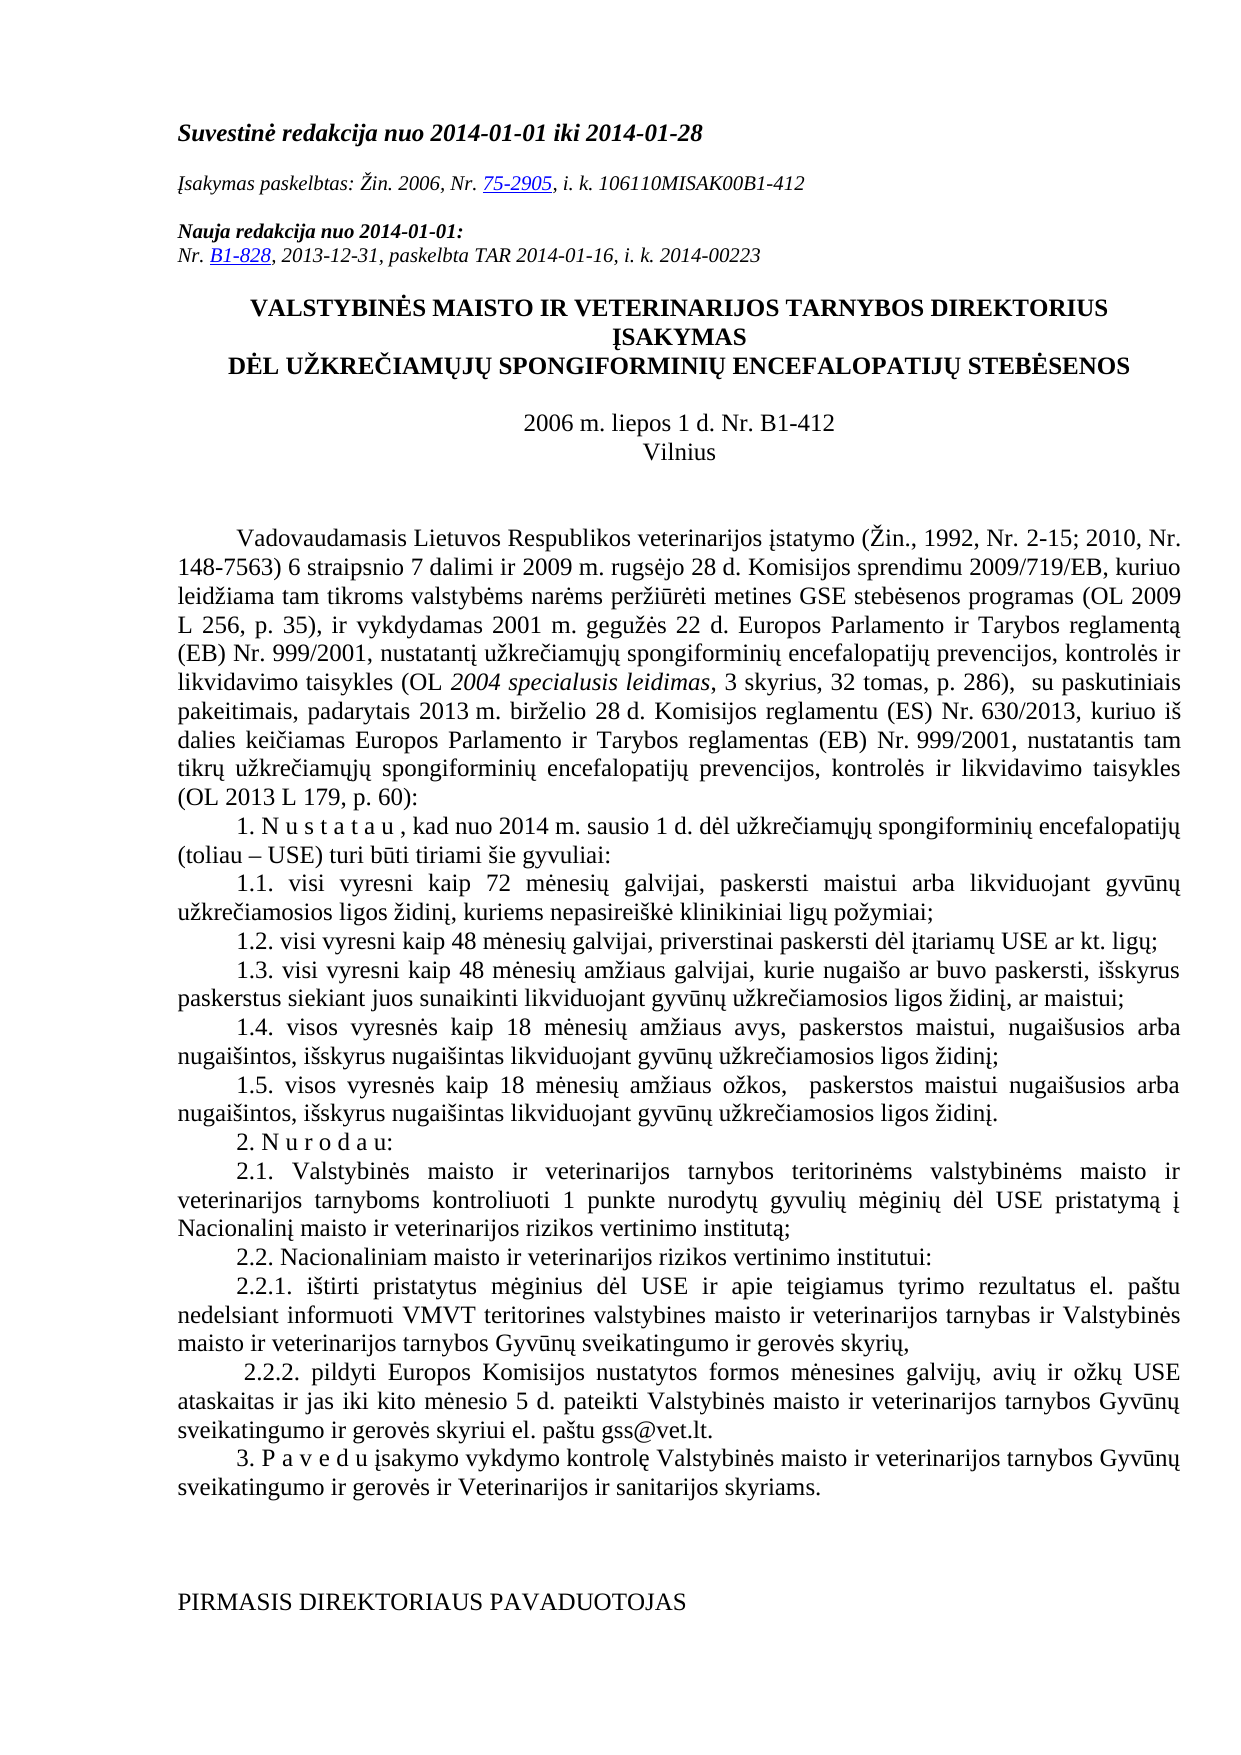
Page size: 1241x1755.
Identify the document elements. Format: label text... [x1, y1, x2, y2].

text Vilnius [177, 437, 1181, 466]
text PIRMASIS DIREKTORIAUS PAVADUOTOJAS [177, 1587, 1181, 1616]
text Suvestinė redakcija nuo 2014-01-01 iki 2014-01-28 [177, 118, 1181, 147]
text 1.4. visos vyresnės kaip 18 mėnesių amžiaus avys, paskerstos maistui, nugaišusios arba nugaišintos, išskyrus nugaišintas likviduojant gyvūnų užkrečiamosios ligos židinį; [177, 1012, 1181, 1070]
text 2. N u r o d a u: [177, 1127, 1181, 1156]
text 2.1. Valstybinės maisto ir veterinarijos tarnybos teritorinėms valstybinėms maisto ir veterinarijos tarnyboms kontroliuoti 1 punkte nurodytų gyvulių mėginių dėl USE pristatymą į Nacionalinį maisto ir veterinarijos rizikos vertinimo institutą; [177, 1156, 1181, 1242]
text 2006 m. liepos 1 d. Nr. B1-412 [177, 408, 1181, 437]
text DĖL UŽKREČIAMŲJŲ SPONGIFORMINIŲ ENCEFALOPATIJŲ STEBĖSENOS [177, 351, 1181, 380]
text Vadovaudamasis Lietuvos Respublikos veterinarijos įstatymo (Žin., 1992, Nr. 2-15; 2010, Nr. 148-7563) 6 straipsnio 7 dalimi ir 2009 m. rugsėjo 28 d. Komisijos sprendimu 2009/719/EB, kuriuo leidžiama tam tikroms valstybėms narėms peržiūrėti metines GSE stebėsenos programas (OL 2009 L 256, p. 35), ir vykdydamas 2001 m. gegužės 22 d. Europos Parlamento ir Tarybos reglamentą (EB) Nr. 999/2001, nustatantį užkrečiamųjų spongiforminių encefalopatijų prevencijos, kontrolės ir likvidavimo taisykles (OL 2004 specialusis leidimas, 3 skyrius, 32 tomas, p. 286), su paskutiniais pakeitimais, padarytais 2013 m. birželio 28 d. Komisijos reglamentu (ES) Nr. 630/2013, kuriuo iš dalies keičiamas Europos Parlamento ir Tarybos reglamentas (EB) Nr. 999/2001, nustatantis tam tikrų užkrečiamųjų spongiforminių encefalopatijų prevencijos, kontrolės ir likvidavimo taisykles (OL 2013 L 179, p. 60): [177, 523, 1181, 811]
text 1.2. visi vyresni kaip 48 mėnesių galvijai, priverstinai paskersti dėl įtariamų USE ar kt. ligų; [177, 926, 1181, 955]
text ĮSAKYMAs [177, 322, 1181, 351]
text 1. N u s t a t a u , kad nuo 2014 m. sausio 1 d. dėl užkrečiamųjų spongiforminių encefalopatijų (toliau – USE) turi būti tiriami šie gyvuliai: [177, 811, 1181, 868]
text 1.5. visos vyresnės kaip 18 mėnesių amžiaus ožkos, paskerstos maistui nugaišusios arba nugaišintos, išskyrus nugaišintas likviduojant gyvūnų užkrečiamosios ligos židinį. [177, 1070, 1181, 1127]
text 2.2. Nacionaliniam maisto ir veterinarijos rizikos vertinimo institutui: [177, 1242, 1181, 1271]
text 1.1. visi vyresni kaip 72 mėnesių galvijai, paskersti maistui arba likviduojant gyvūnų užkrečiamosios ligos židinį, kuriems nepasireiškė klinikiniai ligų požymiai; [177, 868, 1181, 926]
text 2.2.1. ištirti pristatytus mėginius dėl USE ir apie teigiamus tyrimo rezultatus el. paštu nedelsiant informuoti VMVT teritorines valstybines maisto ir veterinarijos tarnybas ir Valstybinės maisto ir veterinarijos tarnybos Gyvūnų sveikatingumo ir gerovės skyrių, [177, 1271, 1181, 1357]
text Nauja redakcija nuo 2014-01-01: [177, 219, 1181, 243]
text VALSTYBINĖS MAISTO IR VETERINARIJOS TARNYBOS DIREKTORIUS [177, 293, 1181, 322]
text 2.2.2. pildyti Europos Komisijos nustatytos formos mėnesines galvijų, avių ir ožkų USE ataskaitas ir jas iki kito mėnesio 5 d. pateikti Valstybinės maisto ir veterinarijos tarnybos Gyvūnų sveikatingumo ir gerovės skyriui el. paštu gss@vet.lt. [177, 1357, 1181, 1443]
text Nr. B1-828, 2013-12-31, paskelbta TAR 2014-01-16, i. k. 2014-00223 [177, 243, 1181, 267]
text Įsakymas paskelbtas: Žin. 2006, Nr. 75-2905, i. k. 106110MISAK00B1-412 [177, 171, 1181, 195]
text 1.3. visi vyresni kaip 48 mėnesių amžiaus galvijai, kurie nugaišo ar buvo paskersti, išskyrus paskerstus siekiant juos sunaikinti likviduojant gyvūnų užkrečiamosios ligos židinį, ar maistui; [177, 955, 1181, 1012]
text 3. P a v e d u įsakymo vykdymo kontrolę Valstybinės maisto ir veterinarijos tarnybos Gyvūnų sveikatingumo ir gerovės ir Veterinarijos ir sanitarijos skyriams. [177, 1443, 1181, 1501]
